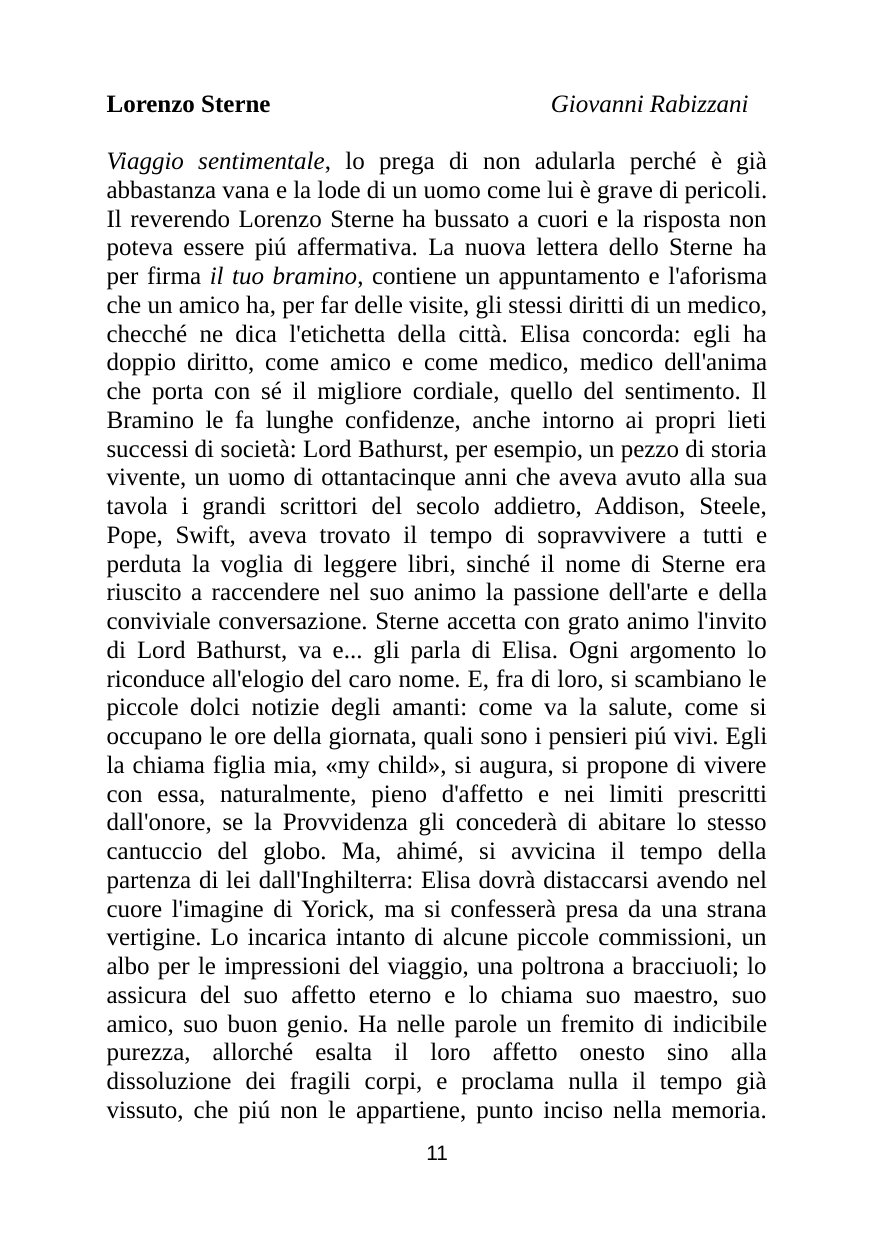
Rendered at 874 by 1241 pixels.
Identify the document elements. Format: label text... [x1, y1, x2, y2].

text Viaggio sentimentale, lo prega di non adularla perché è già abbastanza vana e la lode di un uomo come lui è grave di pericoli. Il reverendo Lorenzo Sterne ha bussato a cuori e la risposta non poteva essere piú affermativa. La nuova lettera dello Sterne ha per firma il tuo bramino, contiene un appuntamento e l'aforisma che un amico ha, per far delle visite, gli stessi diritti di un medico, checché ne dica l'etichetta della città. Elisa concorda: egli ha doppio diritto, come amico e come medico, medico dell'anima che porta con sé il migliore cordiale, quello del sentimento. Il Bramino le fa lunghe confidenze, anche intorno ai propri lieti successi di società: Lord Bathurst, per esempio, un pezzo di storia vivente, un uomo di ottantacinque anni che aveva avuto alla sua tavola i grandi scrittori del secolo addietro, Addison, Steele, Pope, Swift, aveva trovato il tempo di sopravvivere a tutti e perduta la voglia di leggere libri, sinché il nome di Sterne era riuscito a raccendere nel suo animo la passione dell'arte e della conviviale conversazione. Sterne accetta con grato animo l'invito di Lord Bathurst, va e... gli parla di Elisa. Ogni argomento lo riconduce all'elogio del caro nome. E, fra di loro, si scambiano le piccole dolci notizie degli amanti: come va la salute, come si occupano le ore della giornata, quali sono i pensieri piú vivi. Egli la chiama figlia mia, «my child», si augura, si propone di vivere con essa, naturalmente, pieno d'affetto e nei limiti prescritti dall'onore, se la Provvidenza gli concederà di abitare lo stesso cantuccio del globo. Ma, ahimé, si avvicina il tempo della partenza di lei dall'Inghilterra: Elisa dovrà distaccarsi avendo nel cuore l'imagine di Yorick, ma si confesserà presa da una strana vertigine. Lo incarica intanto di alcune piccole commissioni, un albo per le impressioni del viaggio, una poltrona a bracciuoli; lo assicura del suo affetto eterno e lo chiama suo maestro, suo amico, suo buon genio. Ha nelle parole un fremito di indicibile purezza, allorché esalta il loro affetto onesto sino alla dissoluzione dei fragili corpi, e proclama nulla il tempo già vissuto, che piú non le appartiene, punto inciso nella memoria. [106, 146, 768, 1124]
